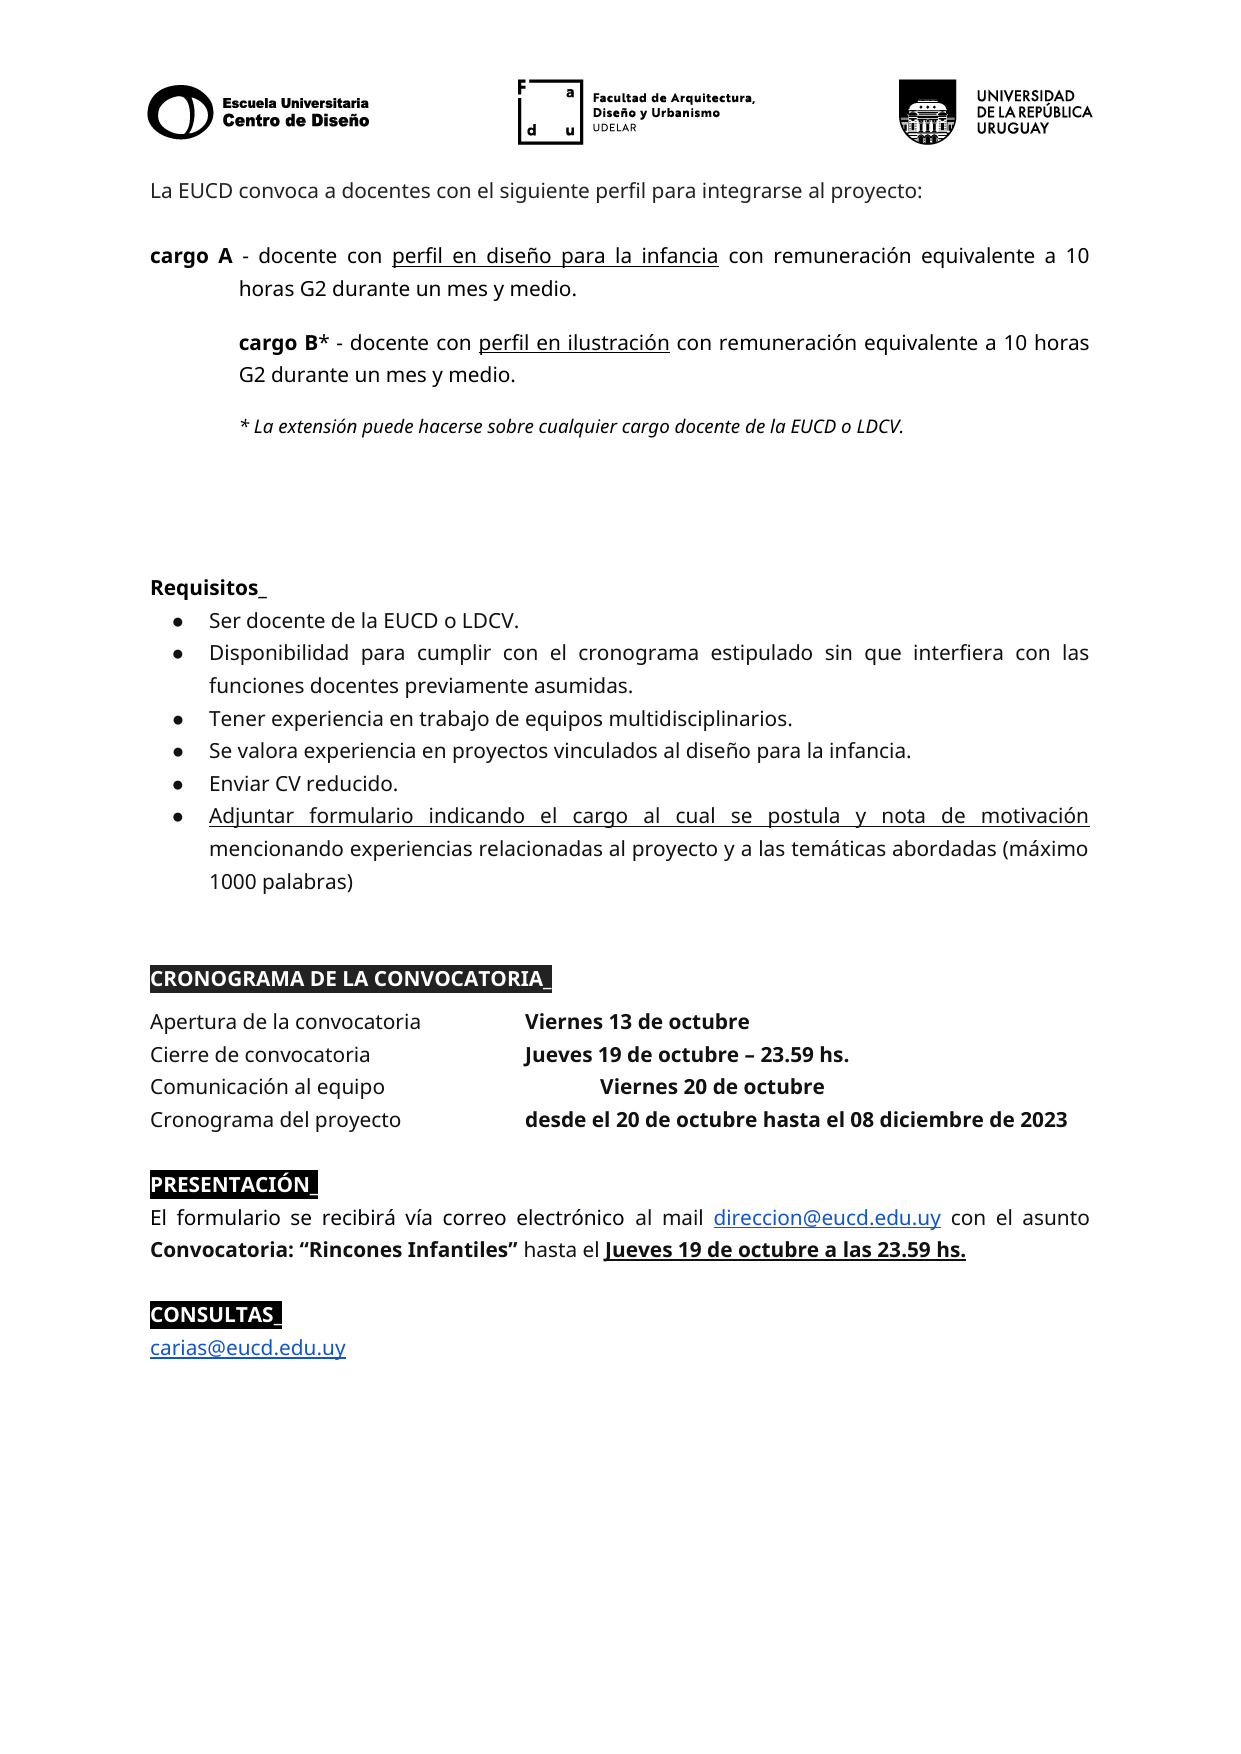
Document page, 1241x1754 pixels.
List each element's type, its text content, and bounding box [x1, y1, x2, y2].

text CONSULTAS_ [150, 1301, 1090, 1329]
text cargo B* - docente con perfil en ilustración con remuneración equivalente a 10 horas G2 durante un mes y medio. [238, 328, 1090, 389]
text El formulario se recibirá vía correo electrónico al mail direccion@eucd.edu.uy con el asunto Convocatoria: “Rincones Infantiles” hasta el Jueves 19 de octubre a las 23.59 hs. [150, 1203, 1090, 1264]
text Cierre de convocatoria Jueves 19 de octubre – 23.59 hs. [150, 1040, 1090, 1068]
text Cronograma del proyecto desde el 20 de octubre hasta el 08 diciembre de 2023 [150, 1105, 1090, 1133]
list Tener experiencia en trabajo de equipos multidisciplinarios. [172, 704, 1090, 732]
text Comunicación al equipo Viernes 20 de octubre [150, 1072, 1090, 1101]
text * La extensión puede hacerse sobre cualquier cargo docente de la EUCD o LDCV. [238, 414, 1090, 439]
list Se valora experiencia en proyectos vinculados al diseño para la infancia. [172, 736, 1090, 765]
text carias@eucd.edu.uy [150, 1333, 1088, 1362]
list Adjuntar formulario indicando el cargo al cual se postula y nota de motivación mencionando experiencias relacionadas al proyecto y a las temáticas abordadas (máximo 1000 palabras) [171, 802, 1090, 895]
text PRESENTACIÓN_ [150, 1170, 1090, 1199]
text Apertura de la convocatoria Viernes 13 de octubre [150, 1007, 1090, 1036]
list Disponibilidad para cumplir con el cronograma estipulado sin que interfiera con las funciones docentes previamente asumidas. [171, 638, 1090, 699]
list Enviar CV reducido. [171, 769, 1090, 797]
list Ser docente de la EUCD o LDCV. [171, 606, 1090, 634]
text CRONOGRAMA DE LA CONVOCATORIA_ [150, 964, 1090, 993]
text cargo A - docente con perfil en diseño para la infancia con remuneración equivalente a 10 horas G2 durante un mes y medio. [150, 242, 1090, 303]
text Requisitos_ [150, 573, 1090, 602]
text La EUCD convoca a docentes con el siguiente perfil para integrarse al proyecto: [150, 176, 1090, 205]
picture [0, 0, 1240, 176]
